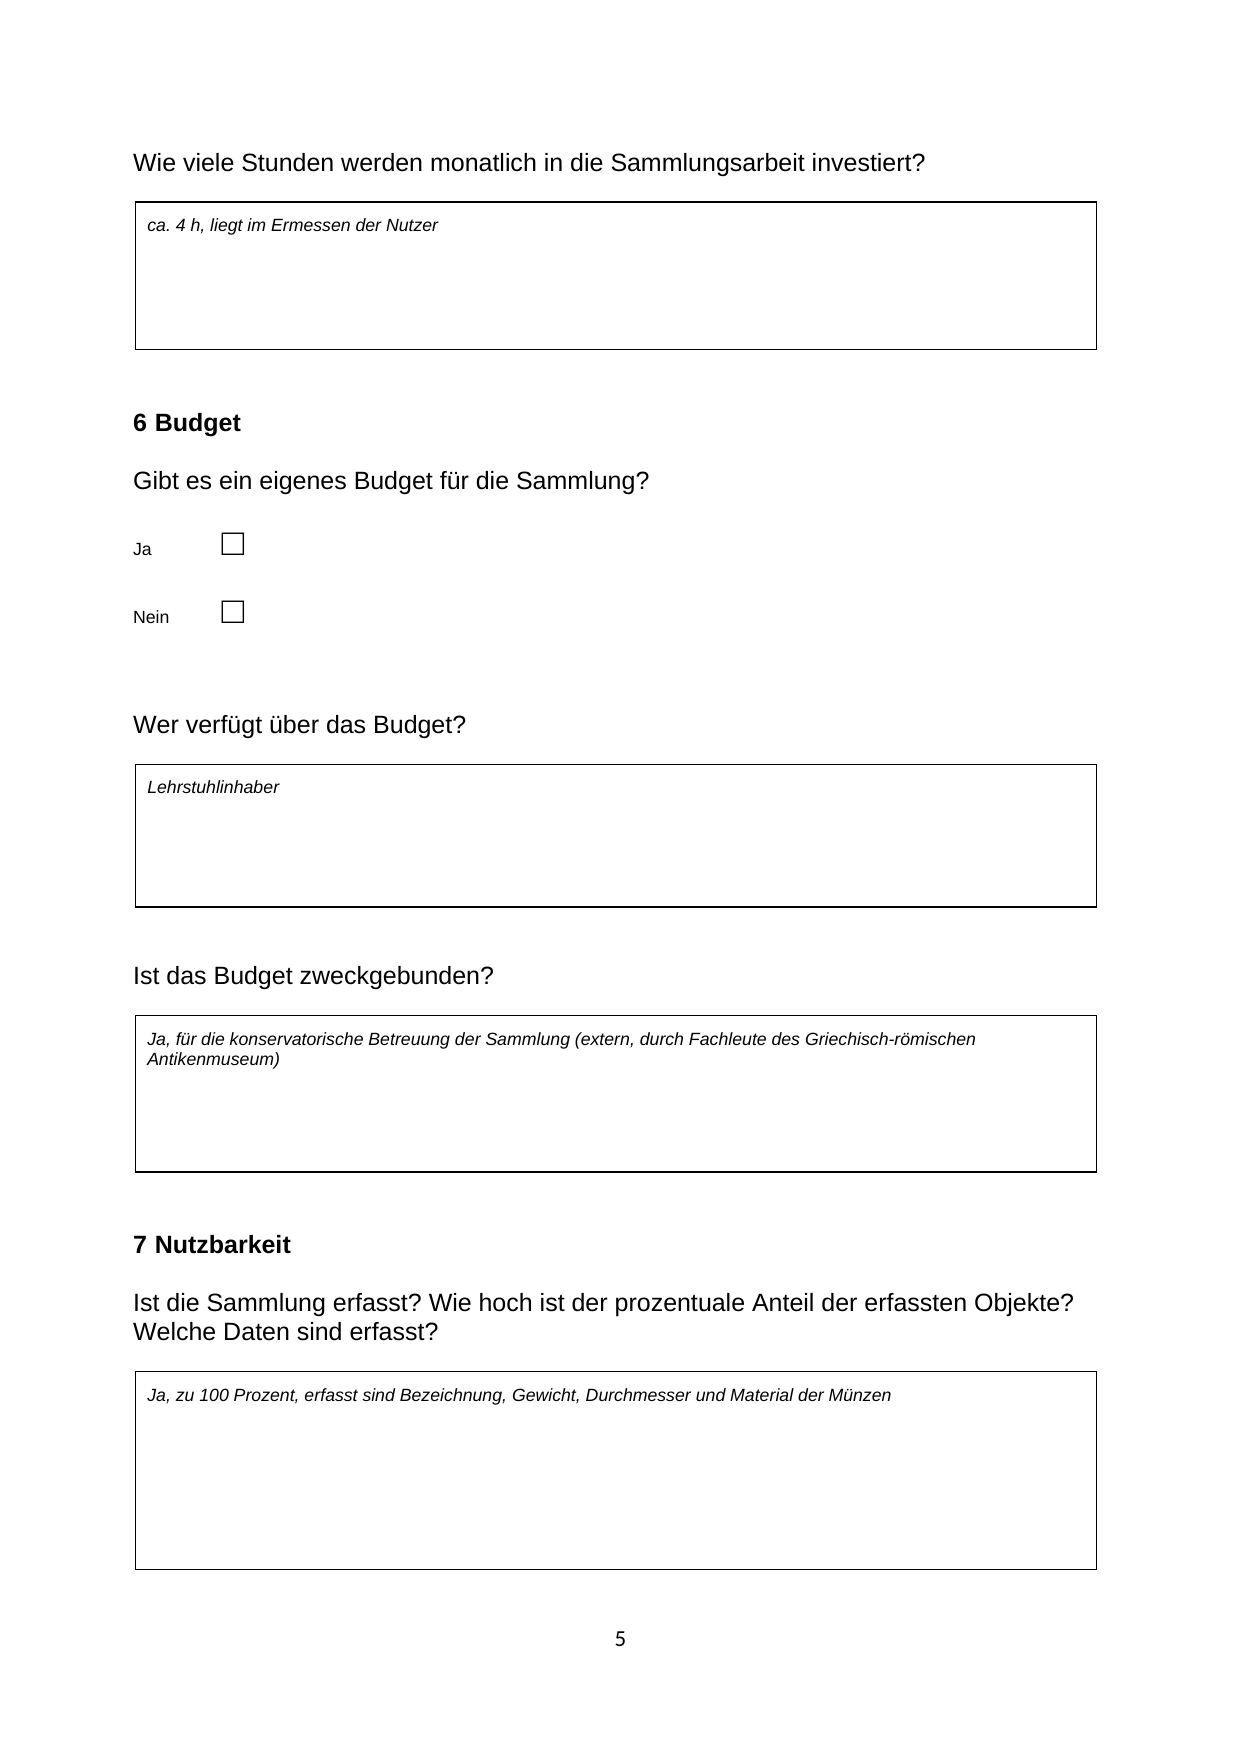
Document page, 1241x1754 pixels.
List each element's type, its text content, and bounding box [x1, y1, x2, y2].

text Ist das Budget zweckgebunden? [133, 961, 1107, 990]
table_header Lehrstuhlinhaber [136, 765, 1096, 906]
text Nein □ [133, 588, 1093, 631]
list Nutzbarkeit [133, 1230, 1093, 1259]
text Gibt es ein eigenes Budget für die Sammlung? [133, 466, 1107, 495]
table_header Ja, zu 100 Prozent, erfasst sind Bezeichnung, Gewicht, Durchmesser und Material der Münzen [136, 1372, 1096, 1569]
text Wie viele Stunden werden monatlich in die Sammlungsarbeit investiert? [133, 148, 1107, 176]
text Ja □ [133, 520, 1093, 563]
list Budget [133, 408, 1093, 437]
text Ist die Sammlung erfasst? Wie hoch ist der prozentuale Anteil der erfassten Objekte? Welche Daten sind erfasst? [133, 1288, 1107, 1346]
text Wer verfügt über das Budget? [133, 710, 1107, 738]
table_header ca. 4 h, liegt im Ermessen der Nutzer [136, 203, 1096, 349]
table_header Ja, für die konservatorische Betreuung der Sammlung (extern, durch Fachleute des Griechisch-römischen Antikenmuseum) [136, 1016, 1096, 1171]
